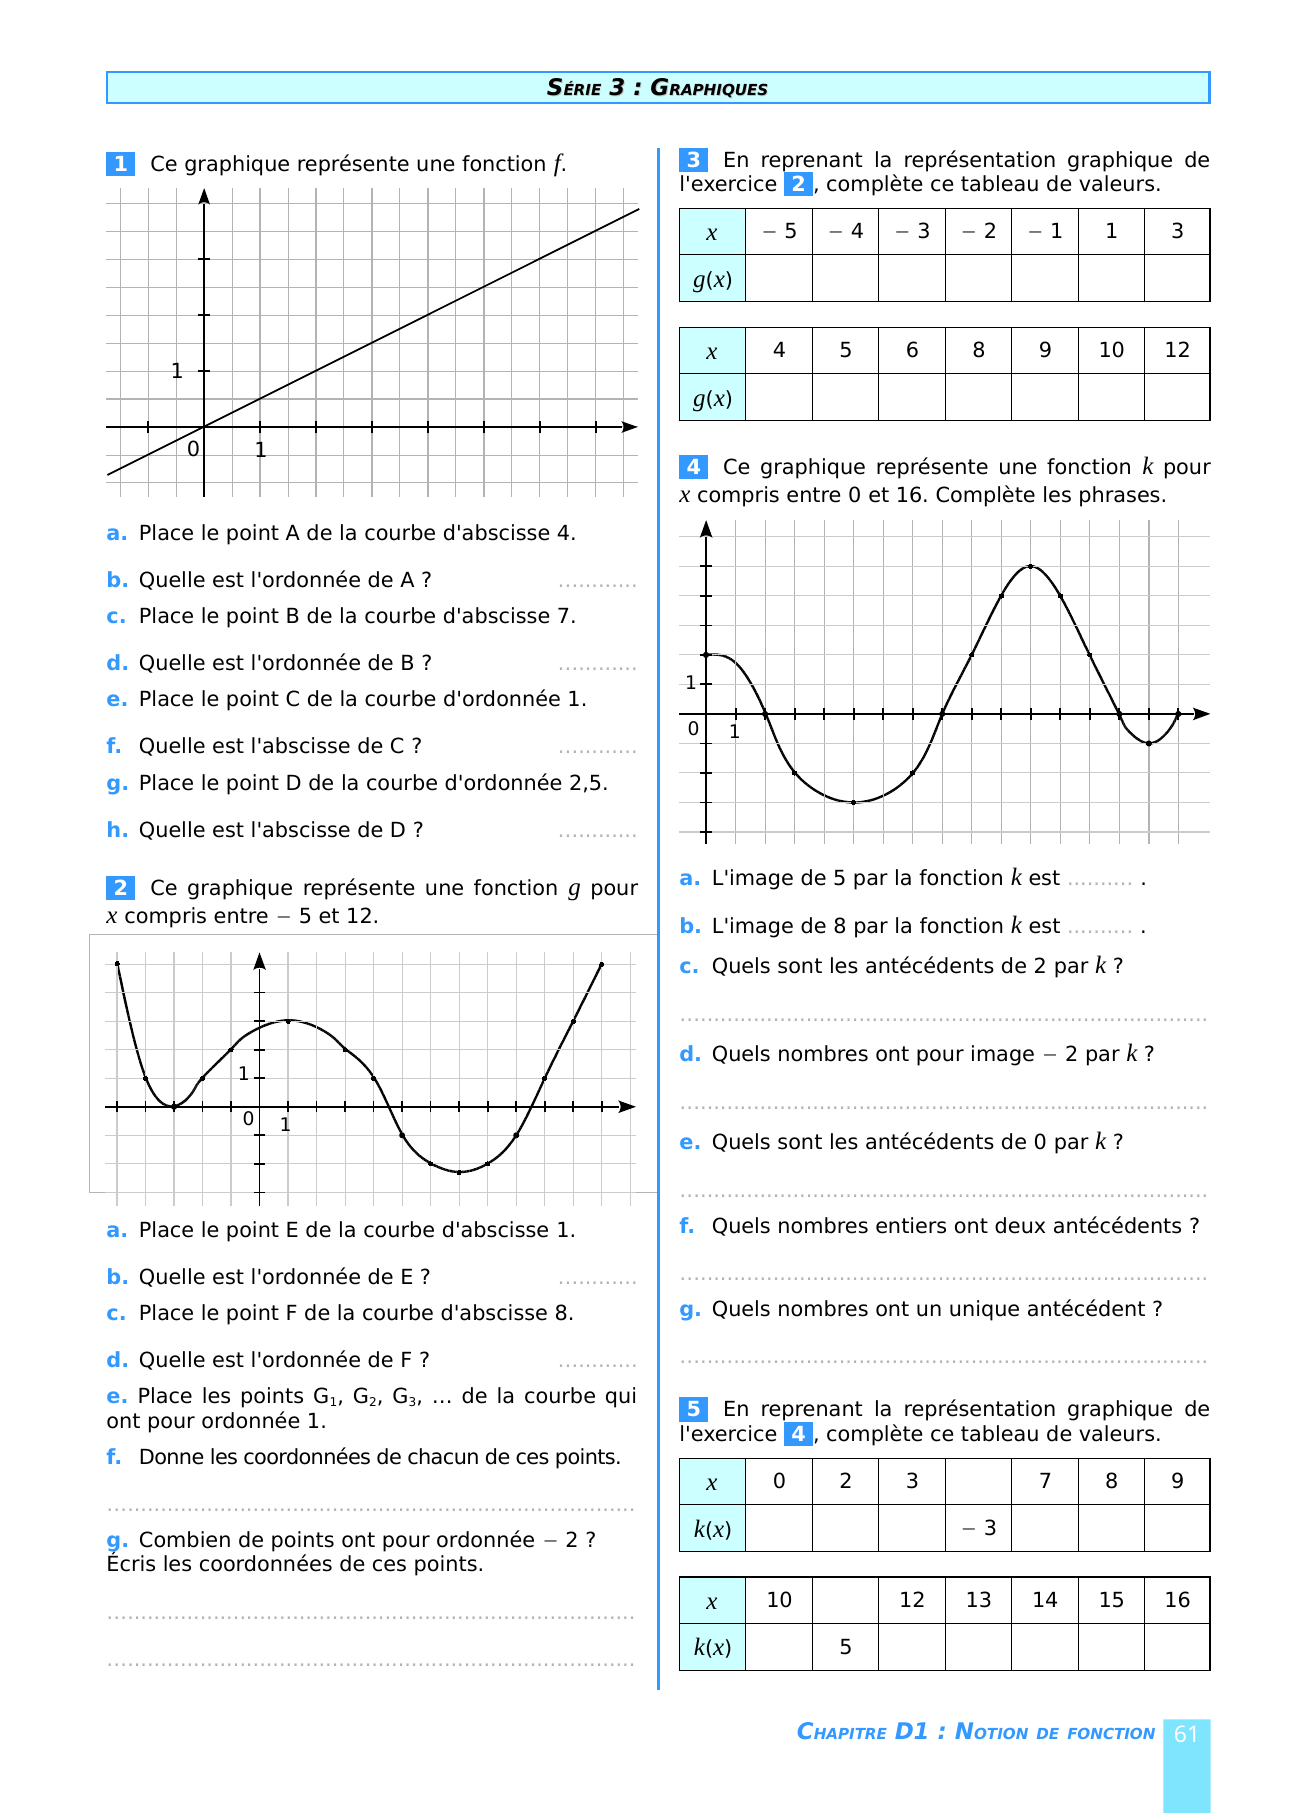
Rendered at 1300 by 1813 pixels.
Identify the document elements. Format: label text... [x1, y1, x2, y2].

table_cell [1079, 1624, 1144, 1670]
table_header 9 [1145, 1459, 1209, 1504]
table_cell [1079, 374, 1144, 420]
list Quels sont les antécédents de 2 par k ? [679, 950, 1211, 979]
table_header 9 [1012, 328, 1078, 373]
table_cell [1012, 1505, 1078, 1551]
list Combien de points ont pour ordonnée − 2 ? [106, 1528, 638, 1552]
table_header − 1 [1012, 209, 1078, 254]
table_header 4 [746, 328, 812, 373]
list Quelle est l'abscisse de D ? …......... [106, 795, 638, 842]
table_cell [879, 374, 945, 420]
list L'image de 8 par la fonction k est .......... . [679, 891, 1211, 938]
table_cell [946, 374, 1011, 420]
table_header 10 [1079, 328, 1144, 373]
table_header − 5 [746, 209, 812, 254]
list Quelle est l'ordonnée de B ? …......... [106, 628, 638, 676]
table_header [946, 1459, 1011, 1504]
table_header 3 [1145, 209, 1209, 254]
table_header x [680, 209, 745, 254]
list Place le point A de la courbe d'abscisse 4. [106, 521, 638, 545]
table_header − 2 [946, 209, 1011, 254]
table_cell [1145, 1624, 1209, 1670]
list Place le point B de la courbe d'abscisse 7. [106, 604, 638, 628]
list L'image de 5 par la fonction k est .......... . [679, 844, 1211, 891]
table_cell [1012, 255, 1078, 301]
list Quels sont les antécédents de 0 par k ? [679, 1126, 1211, 1154]
table_cell [746, 1624, 812, 1670]
list Quelle est l'ordonnée de A ? …......... [106, 545, 638, 592]
list Quels nombres ont pour image − 2 par k ? [679, 1038, 1211, 1067]
table_header 13 [946, 1578, 1011, 1623]
list Quelle est l'abscisse de C ? …......... [106, 712, 638, 759]
table_header 15 [1079, 1578, 1144, 1623]
table_header − 4 [813, 209, 878, 254]
list …............................................................................. [679, 1238, 1211, 1285]
table_header 2 [813, 1459, 878, 1504]
table_cell [746, 374, 812, 420]
list Quels nombres entiers ont deux antécédents ? [679, 1214, 1211, 1238]
list Quels nombres ont un unique antécédent ? [679, 1297, 1211, 1321]
table_header 7 [1012, 1459, 1078, 1504]
table_cell [813, 1505, 878, 1551]
table_cell [1012, 374, 1078, 420]
table_header 1 [1079, 209, 1144, 254]
table_header 10 [746, 1578, 812, 1623]
list …............................................................................. [679, 1067, 1211, 1114]
table_header 5 [813, 328, 878, 373]
list Place les points G1, G2, G3, … de la courbe qui ont pour ordonnée 1. [106, 1384, 638, 1433]
list …............................................................................. [106, 1624, 638, 1671]
list Ce graphique représente une fonction g pour x compris entre − 5 et 12. [106, 872, 638, 929]
table_cell − 3 [946, 1505, 1011, 1551]
table_header − 3 [879, 209, 945, 254]
table_cell [879, 1505, 945, 1551]
table_header x [680, 1578, 745, 1623]
table_cell k(x) [680, 1624, 745, 1670]
table_header 8 [1079, 1459, 1144, 1504]
table_cell [1145, 374, 1209, 420]
table_cell [1145, 255, 1209, 301]
table_cell [1079, 255, 1144, 301]
list Place le point E de la courbe d'abscisse 1. [106, 1218, 638, 1242]
table_header [813, 1578, 878, 1623]
table_cell [746, 1505, 812, 1551]
list En reprenant la représentation graphique de l'exercice 4 , complète ce tableau de valeurs. [679, 1397, 1211, 1446]
list Place le point F de la courbe d'abscisse 8. [106, 1301, 638, 1325]
table_header 3 [879, 1459, 945, 1504]
list …............................................................................. [679, 1321, 1211, 1368]
table_cell [1145, 1505, 1209, 1551]
list Donne les coordonnées de chacun de ces points. [106, 1445, 638, 1469]
list En reprenant la représentation graphique de l'exercice 2 , complète ce tableau de valeurs. [679, 148, 1211, 196]
table_header 14 [1012, 1578, 1078, 1623]
list Place le point D de la courbe d'ordonnée 2,5. [106, 771, 638, 795]
table_header 8 [946, 328, 1011, 373]
table_cell k(x) [680, 1505, 745, 1551]
table_cell [946, 1624, 1011, 1670]
list …............................................................................. [679, 979, 1211, 1026]
table_header 12 [1145, 328, 1209, 373]
table_cell g(x) [680, 374, 745, 420]
table_header x [680, 1459, 745, 1504]
table_header 12 [879, 1578, 945, 1623]
table_cell [946, 255, 1011, 301]
list Quelle est l'ordonnée de F ? …......... [106, 1325, 638, 1373]
table_cell [813, 255, 878, 301]
list Place le point C de la courbe d'ordonnée 1. [106, 687, 638, 712]
list …............................................................................. [106, 1577, 638, 1624]
list …............................................................................. [106, 1469, 638, 1516]
table_cell [879, 1624, 945, 1670]
list Ce graphique représente une fonction f. [106, 148, 638, 176]
table_header 16 [1145, 1578, 1209, 1623]
list Quelle est l'ordonnée de E ? …......... [106, 1242, 638, 1289]
table_header 0 [746, 1459, 812, 1504]
table_cell [813, 374, 878, 420]
table_cell [746, 255, 812, 301]
table_cell [1012, 1624, 1078, 1670]
table_cell [879, 255, 945, 301]
table_cell [1079, 1505, 1144, 1551]
table_cell 5 [813, 1624, 878, 1670]
list Ce graphique représente une fonction k pour x compris entre 0 et 16. Complète les phrases. [679, 451, 1211, 508]
table_cell g(x) [680, 255, 745, 301]
list Écris les coordonnées de ces points. [106, 1552, 638, 1577]
table_header 6 [879, 328, 945, 373]
table_header x [680, 328, 745, 373]
list …............................................................................. [679, 1154, 1211, 1202]
